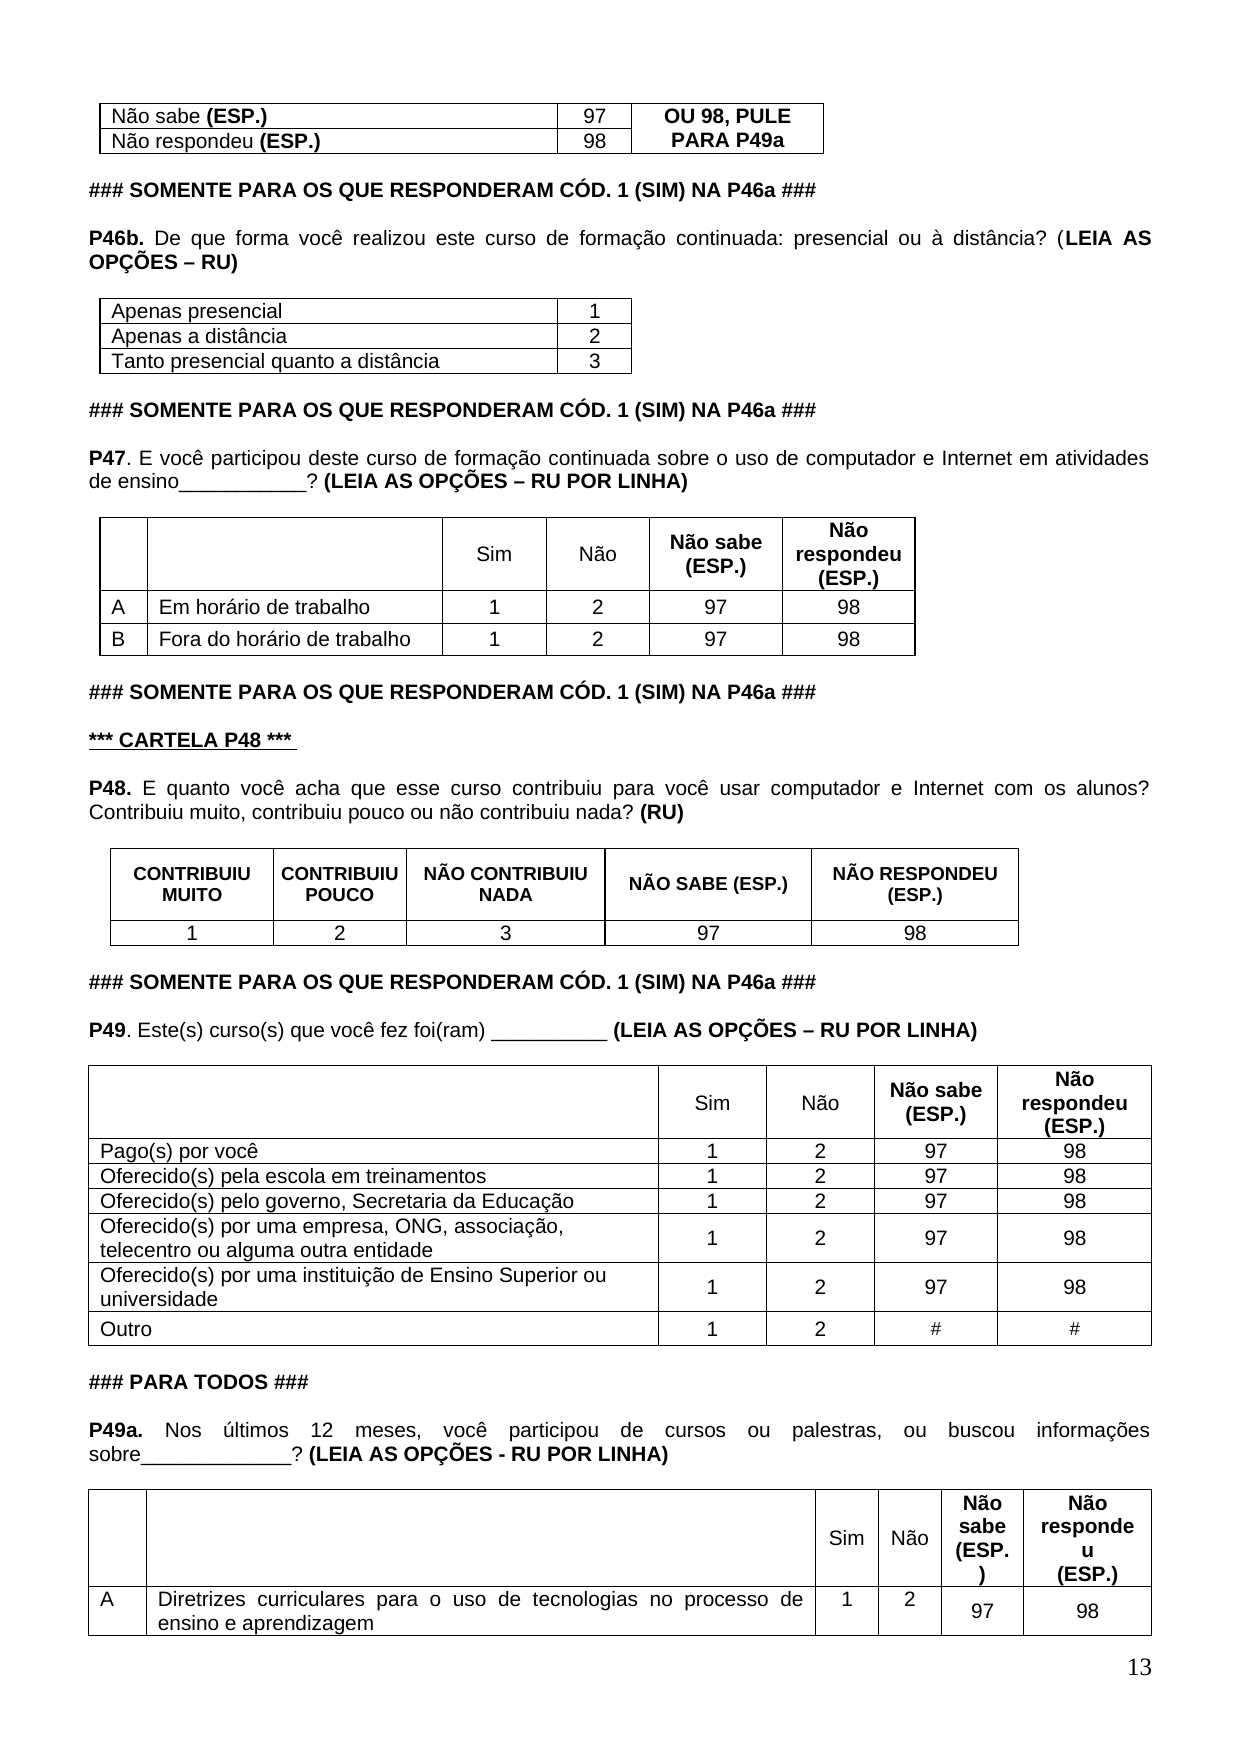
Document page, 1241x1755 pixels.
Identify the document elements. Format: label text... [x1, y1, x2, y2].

table_cell 1 [111, 921, 273, 944]
text ### SOMENTE PARA OS QUE RESPONDERAM CÓD. 1 (SIM) NA P46a ### [89, 178, 1152, 202]
table_cell Oferecido(s) por uma instituição de Ensino Superior ou universidade [89, 1263, 658, 1311]
text P49a. Nos últimos 12 meses, você participou de cursos ou palestras, ou buscou informações sobre_____________? (LEIA AS OPÇÕES - RU POR LINHA) [89, 1417, 1152, 1465]
table_header Não respondeu (ESP.) [783, 518, 914, 590]
table_cell Não respondeu (ESP.) [101, 129, 557, 153]
table_header CONTRIBUIU MUITO [111, 849, 273, 919]
table_header NÃO CONTRIBUIU NADA [407, 849, 604, 919]
table_cell 97 [875, 1164, 997, 1188]
table_header CONTRIBUIU POUCO [274, 849, 406, 919]
table_cell 2 [767, 1214, 874, 1262]
table_header [147, 1490, 815, 1586]
table_cell 97 [942, 1587, 1023, 1635]
table_header Sim [443, 518, 546, 590]
table_cell 98 [998, 1139, 1151, 1163]
text ### SOMENTE PARA OS QUE RESPONDERAM CÓD. 1 (SIM) NA P46a ### [89, 680, 1152, 704]
table_header NÃO SABE (ESP.) [606, 849, 811, 919]
table_header Não sabe (ESP.) [942, 1490, 1023, 1586]
table_cell 98 [812, 921, 1018, 944]
table_cell 1 [443, 591, 546, 622]
table_cell 97 [650, 591, 782, 622]
table_cell Em horário de trabalho [148, 591, 442, 622]
table_header NÃO RESPONDEU (ESP.) [812, 849, 1018, 919]
table_header [101, 518, 147, 590]
table_cell 97 [650, 624, 782, 655]
table_cell 1 [816, 1587, 878, 1635]
text P48. E quanto você acha que esse curso contribuiu para você usar computador e Internet com os alunos? Contribuiu muito, contribuiu pouco ou não contribuiu nada? (RU) [89, 776, 1152, 823]
table_header Não sabe (ESP.) [650, 518, 782, 590]
table_header Não respondeu (ESP.) [998, 1066, 1151, 1138]
table_cell 97 [875, 1139, 997, 1163]
table_cell 1 [659, 1214, 766, 1262]
table_header Sim [659, 1066, 766, 1138]
table_cell 1 [659, 1164, 766, 1188]
table_cell Oferecido(s) por uma empresa, ONG, associação, telecentro ou alguma outra entidade [89, 1214, 658, 1262]
table_cell 97 [875, 1263, 997, 1311]
table_cell 2 [767, 1312, 874, 1344]
table_cell 2 [767, 1189, 874, 1213]
table_cell 1 [443, 624, 546, 655]
table_cell A [101, 591, 147, 622]
table_cell Oferecido(s) pela escola em treinamentos [89, 1164, 658, 1188]
table_cell 97 [875, 1214, 997, 1262]
table_cell Apenas a distância [101, 324, 557, 347]
table_cell 97 [606, 921, 811, 944]
table_cell 98 [1024, 1587, 1151, 1635]
table_cell # [998, 1312, 1151, 1344]
table_cell Tanto presencial quanto a distância [101, 349, 557, 372]
table_cell 2 [547, 624, 649, 655]
table_cell Oferecido(s) pelo governo, Secretaria da Educação [89, 1189, 658, 1213]
text *** CARTELA P48 *** [89, 728, 1152, 752]
table_cell OU 98, PULE PARA P49a [632, 104, 823, 153]
table_cell # [875, 1312, 997, 1344]
table_cell 3 [407, 921, 604, 944]
table_cell 2 [558, 324, 631, 347]
table_cell 98 [998, 1164, 1151, 1188]
table_header [89, 1066, 658, 1138]
table_cell 98 [998, 1189, 1151, 1213]
table_cell 98 [998, 1214, 1151, 1262]
table_cell 2 [274, 921, 406, 944]
table_header Não respondeu (ESP.) [1024, 1490, 1151, 1586]
table_header Não [767, 1066, 874, 1138]
table_header Apenas presencial [101, 299, 557, 322]
table_cell Diretrizes curriculares para o uso de tecnologias no processo de ensino e aprendizagem [147, 1587, 815, 1635]
table_header [89, 1490, 146, 1586]
text P49. Este(s) curso(s) que você fez foi(ram) __________ (LEIA AS OPÇÕES – RU POR LINHA) [89, 1017, 1152, 1041]
table_cell 97 [558, 104, 631, 128]
table_header [148, 518, 442, 590]
table_cell Fora do horário de trabalho [148, 624, 442, 655]
table_cell 98 [783, 591, 914, 622]
text ### PARA TODOS ### [89, 1369, 1152, 1393]
text P46b. De que forma você realizou este curso de formação continuada: presencial ou à distância? (LEIA AS OPÇÕES – RU) [89, 226, 1152, 273]
table_cell 98 [998, 1263, 1151, 1311]
table_cell 98 [783, 624, 914, 655]
table_cell B [101, 624, 147, 655]
table_cell 2 [767, 1164, 874, 1188]
text ### SOMENTE PARA OS QUE RESPONDERAM CÓD. 1 (SIM) NA P46a ### [89, 969, 1152, 993]
table_cell 1 [659, 1263, 766, 1311]
table_cell 1 [659, 1189, 766, 1213]
table_cell A [89, 1587, 146, 1635]
table_header Não [547, 518, 649, 590]
table_header 1 [558, 299, 631, 322]
table_cell 98 [558, 129, 631, 153]
table_cell 97 [875, 1189, 997, 1213]
table_cell Não sabe (ESP.) [101, 104, 557, 128]
table_cell 2 [879, 1587, 941, 1635]
text P47. E você participou deste curso de formação continuada sobre o uso de computador e Internet em atividades de ensino___________? (LEIA AS OPÇÕES – RU POR LINHA) [89, 445, 1152, 493]
table_cell Pago(s) por você [89, 1139, 658, 1163]
table_cell 1 [659, 1139, 766, 1163]
table_cell 2 [767, 1139, 874, 1163]
table_header Sim [816, 1490, 878, 1586]
table_cell Outro [89, 1312, 658, 1344]
text ### SOMENTE PARA OS QUE RESPONDERAM CÓD. 1 (SIM) NA P46a ### [89, 397, 1152, 421]
table_cell 2 [547, 591, 649, 622]
table_header Não sabe (ESP.) [875, 1066, 997, 1138]
table_cell 1 [659, 1312, 766, 1344]
table_header Não [879, 1490, 941, 1586]
table_cell 3 [558, 349, 631, 372]
table_cell 2 [767, 1263, 874, 1311]
